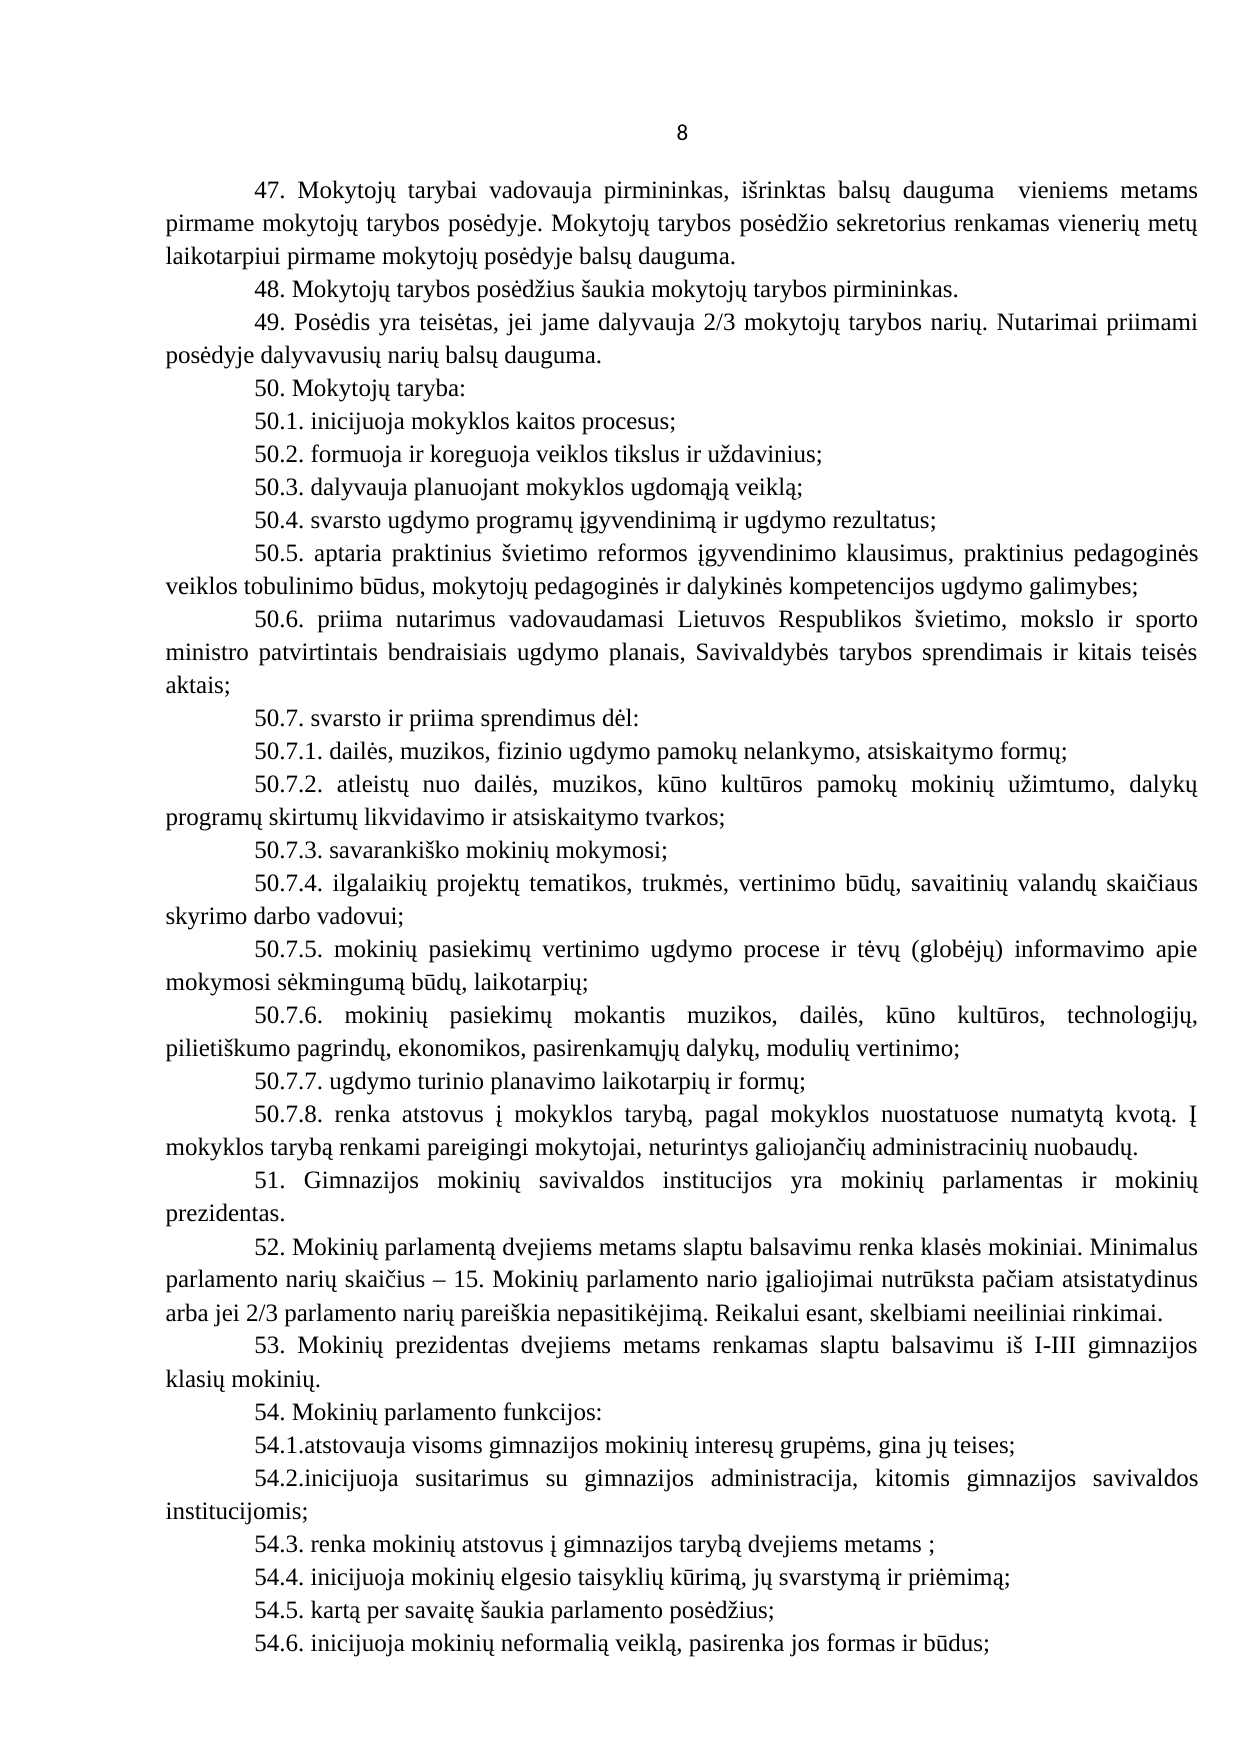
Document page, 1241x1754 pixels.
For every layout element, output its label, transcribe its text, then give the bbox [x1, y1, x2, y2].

text 53. Mokinių prezidentas dvejiems metams renkamas slaptu balsavimu iš I-III gimnazijos klasių mokinių. [165, 1331, 1199, 1392]
text 50.7.5. mokinių pasiekimų vertinimo ugdymo procese ir tėvų (globėjų) informavimo apie mokymosi sėkmingumą būdų, laikotarpių; [165, 934, 1199, 996]
text 50.7.1. dailės, muzikos, fizinio ugdymo pamokų nelankymo, atsiskaitymo formų; [165, 736, 1199, 765]
text 50.5. aptaria praktinius švietimo reformos įgyvendinimo klausimus, praktinius pedagoginės veiklos tobulinimo būdus, mokytojų pedagoginės ir dalykinės kompetencijos ugdymo galimybes; [165, 538, 1199, 600]
text 51. Gimnazijos mokinių savivaldos institucijos yra mokinių parlamentas ir mokinių prezidentas. [165, 1166, 1199, 1227]
text 50.3. dalyvauja planuojant mokyklos ugdomąją veiklą; [165, 472, 1199, 501]
text 50.6. priima nutarimus vadovaudamasi Lietuvos Respublikos švietimo, mokslo ir sporto ministro patvirtintais bendraisiais ugdymo planais, Savivaldybės tarybos sprendimais ir kitais teisės aktais; [165, 604, 1199, 699]
text 50. Mokytojų taryba: [165, 373, 1199, 402]
text 50.1. inicijuoja mokyklos kaitos procesus; [165, 406, 1199, 435]
text 50.2. formuoja ir koreguoja veiklos tikslus ir uždavinius; [165, 439, 1199, 468]
text 54.1.atstovauja visoms gimnazijos mokinių interesų grupėms, gina jų teises; [165, 1430, 1199, 1458]
text 54.2.inicijuoja susitarimus su gimnazijos administracija, kitomis gimnazijos savivaldos institucijomis; [165, 1463, 1199, 1524]
text 54. Mokinių parlamento funkcijos: [165, 1397, 1199, 1425]
text 50.4. svarsto ugdymo programų įgyvendinimą ir ugdymo rezultatus; [165, 505, 1199, 534]
text 47. Mokytojų tarybai vadovauja pirmininkas, išrinktas balsų dauguma vieniems metams pirmame mokytojų tarybos posėdyje. Mokytojų tarybos posėdžio sekretorius renkamas vienerių metų laikotarpiui pirmame mokytojų posėdyje balsų dauguma. [165, 175, 1199, 270]
text 50.7.4. ilgalaikių projektų tematikos, trukmės, vertinimo būdų, savaitinių valandų skaičiaus skyrimo darbo vadovui; [165, 868, 1199, 930]
text 50.7. svarsto ir priima sprendimus dėl: [165, 703, 1199, 732]
text 48. Mokytojų tarybos posėdžius šaukia mokytojų tarybos pirmininkas. [165, 274, 1199, 303]
text 49. Posėdis yra teisėtas, jei jame dalyvauja 2/3 mokytojų tarybos narių. Nutarimai priimami posėdyje dalyvavusių narių balsų dauguma. [165, 307, 1199, 369]
text 54.5. kartą per savaitę šaukia parlamento posėdžius; [165, 1595, 1199, 1623]
text 50.7.3. savarankiško mokinių mokymosi; [165, 835, 1199, 864]
text 50.7.2. atleistų nuo dailės, muzikos, kūno kultūros pamokų mokinių užimtumo, dalykų programų skirtumų likvidavimo ir atsiskaitymo tvarkos; [165, 769, 1199, 831]
text 54.6. inicijuoja mokinių neformalią veiklą, pasirenka jos formas ir būdus; [165, 1628, 1199, 1657]
text 54.3. renka mokinių atstovus į gimnazijos tarybą dvejiems metams ; [165, 1529, 1199, 1557]
text 50.7.7. ugdymo turinio planavimo laikotarpių ir formų; [165, 1066, 1199, 1095]
text 54.4. inicijuoja mokinių elgesio taisyklių kūrimą, jų svarstymą ir priėmimą; [165, 1562, 1199, 1591]
text 50.7.8. renka atstovus į mokyklos tarybą, pagal mokyklos nuostatuose numatytą kvotą. Į mokyklos tarybą renkami pareigingi mokytojai, neturintys galiojančių administracinių nuobaudų. [165, 1099, 1199, 1161]
text 50.7.6. mokinių pasiekimų mokantis muzikos, dailės, kūno kultūros, technologijų, pilietiškumo pagrindų, ekonomikos, pasirenkamųjų dalykų, modulių vertinimo; [165, 1000, 1199, 1062]
text 52. Mokinių parlamentą dvejiems metams slaptu balsavimu renka klasės mokiniai. Minimalus parlamento narių skaičius – 15. Mokinių parlamento nario įgaliojimai nutrūksta pačiam atsistatydinus arba jei 2/3 parlamento narių pareiškia nepasitikėjimą. Reikalui esant, skelbiami neeiliniai rinkimai. [165, 1232, 1199, 1326]
